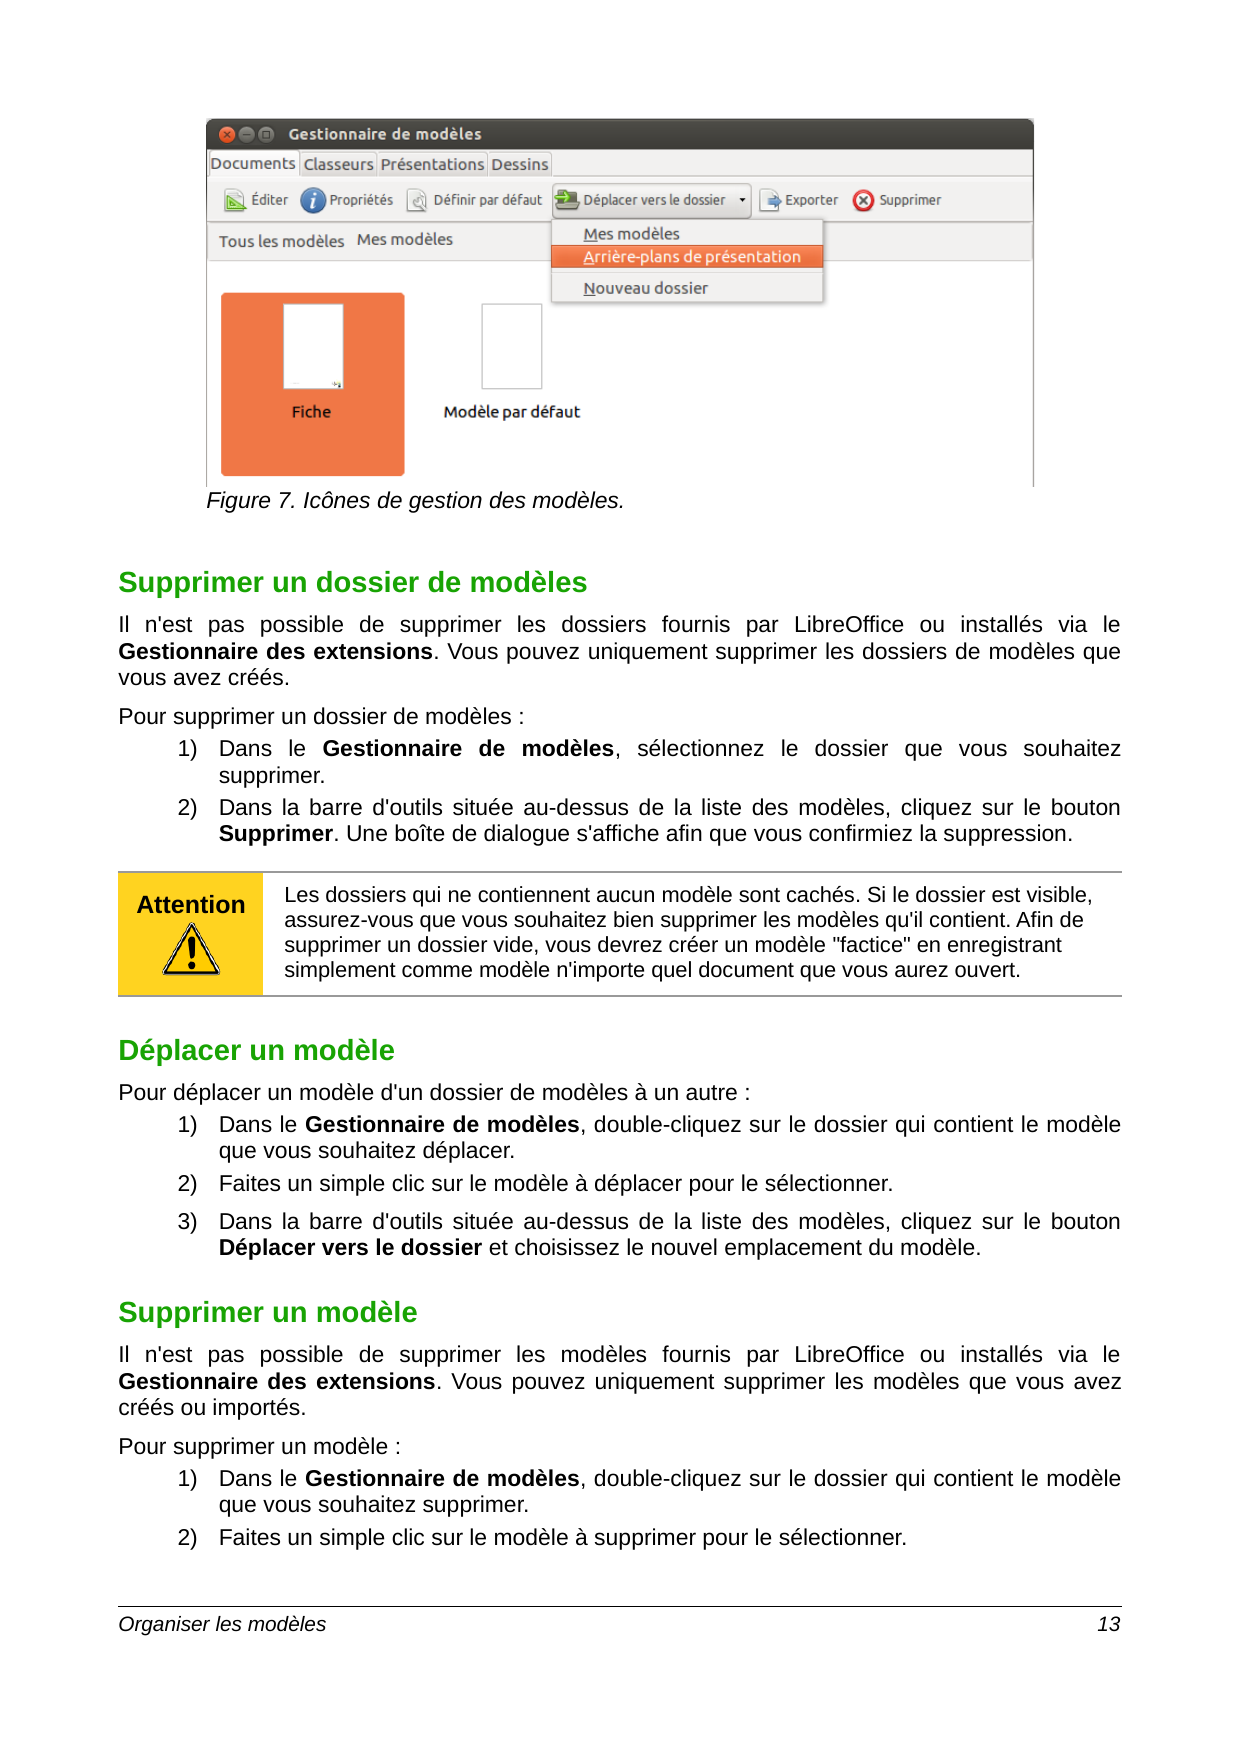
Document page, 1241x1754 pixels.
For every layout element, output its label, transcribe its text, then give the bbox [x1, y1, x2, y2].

subtitle Pour déplacer un modèle d'un dossier de modèles à un autre : [118, 1079, 1122, 1105]
text Il n'est pas possible de supprimer les dossiers fournis par LibreOffice ou installés via le Gestionnaire des extensions. Vous pouvez uniquement supprimer les dossiers de modèles que vous avez créés. [118, 611, 1122, 690]
list Dans le Gestionnaire de modèles, double-cliquez sur le dossier qui contient le modèle que vous souhaitez déplacer. [177, 1111, 1122, 1164]
table_header Attention [118, 873, 263, 995]
picture [206, 118, 1035, 487]
list Dans la barre d'outils située au-dessus de la liste des modèles, cliquez sur le bouton Déplacer vers le dossier et choisissez le nouvel emplacement du modèle. [177, 1208, 1122, 1261]
list Dans la barre d'outils située au-dessus de la liste des modèles, cliquez sur le bouton Supprimer. Une boîte de dialogue s'affiche afin que vous confirmiez la suppression. [177, 794, 1122, 847]
subtitle Déplacer un modèle [118, 1033, 1122, 1066]
list Dans le Gestionnaire de modèles, sélectionnez le dossier que vous souhaitez supprimer. [177, 735, 1122, 788]
picture [158, 918, 224, 979]
list Faites un simple clic sur le modèle à déplacer pour le sélectionner. [177, 1170, 1122, 1196]
subtitle Pour supprimer un dossier de modèles : [118, 703, 1122, 729]
list Dans le Gestionnaire de modèles, double-cliquez sur le dossier qui contient le modèle que vous souhaitez supprimer. [177, 1465, 1122, 1518]
subtitle Pour supprimer un modèle : [118, 1433, 1122, 1459]
subtitle Supprimer un modèle [118, 1295, 1122, 1329]
list Faites un simple clic sur le modèle à supprimer pour le sélectionner. [177, 1524, 1122, 1550]
subtitle Supprimer un dossier de modèles [118, 565, 1122, 599]
table_header Les dossiers qui ne contiennent aucun modèle sont cachés. Si le dossier est visible, assurez-vous que vous souhaitez bien supprimer les modèles qu'il contient. Afin de supprimer un dossier vide, vous devrez créer un modèle "factice" en enregistrant simplement comme modèle n'importe quel document que vous aurez ouvert. [264, 873, 1122, 995]
text Il n'est pas possible de supprimer les modèles fournis par LibreOffice ou installés via le Gestionnaire des extensions. Vous pouvez uniquement supprimer les modèles que vous avez créés ou importés. [118, 1341, 1122, 1420]
text Figure 7. Icônes de gestion des modèles. [206, 487, 1034, 513]
